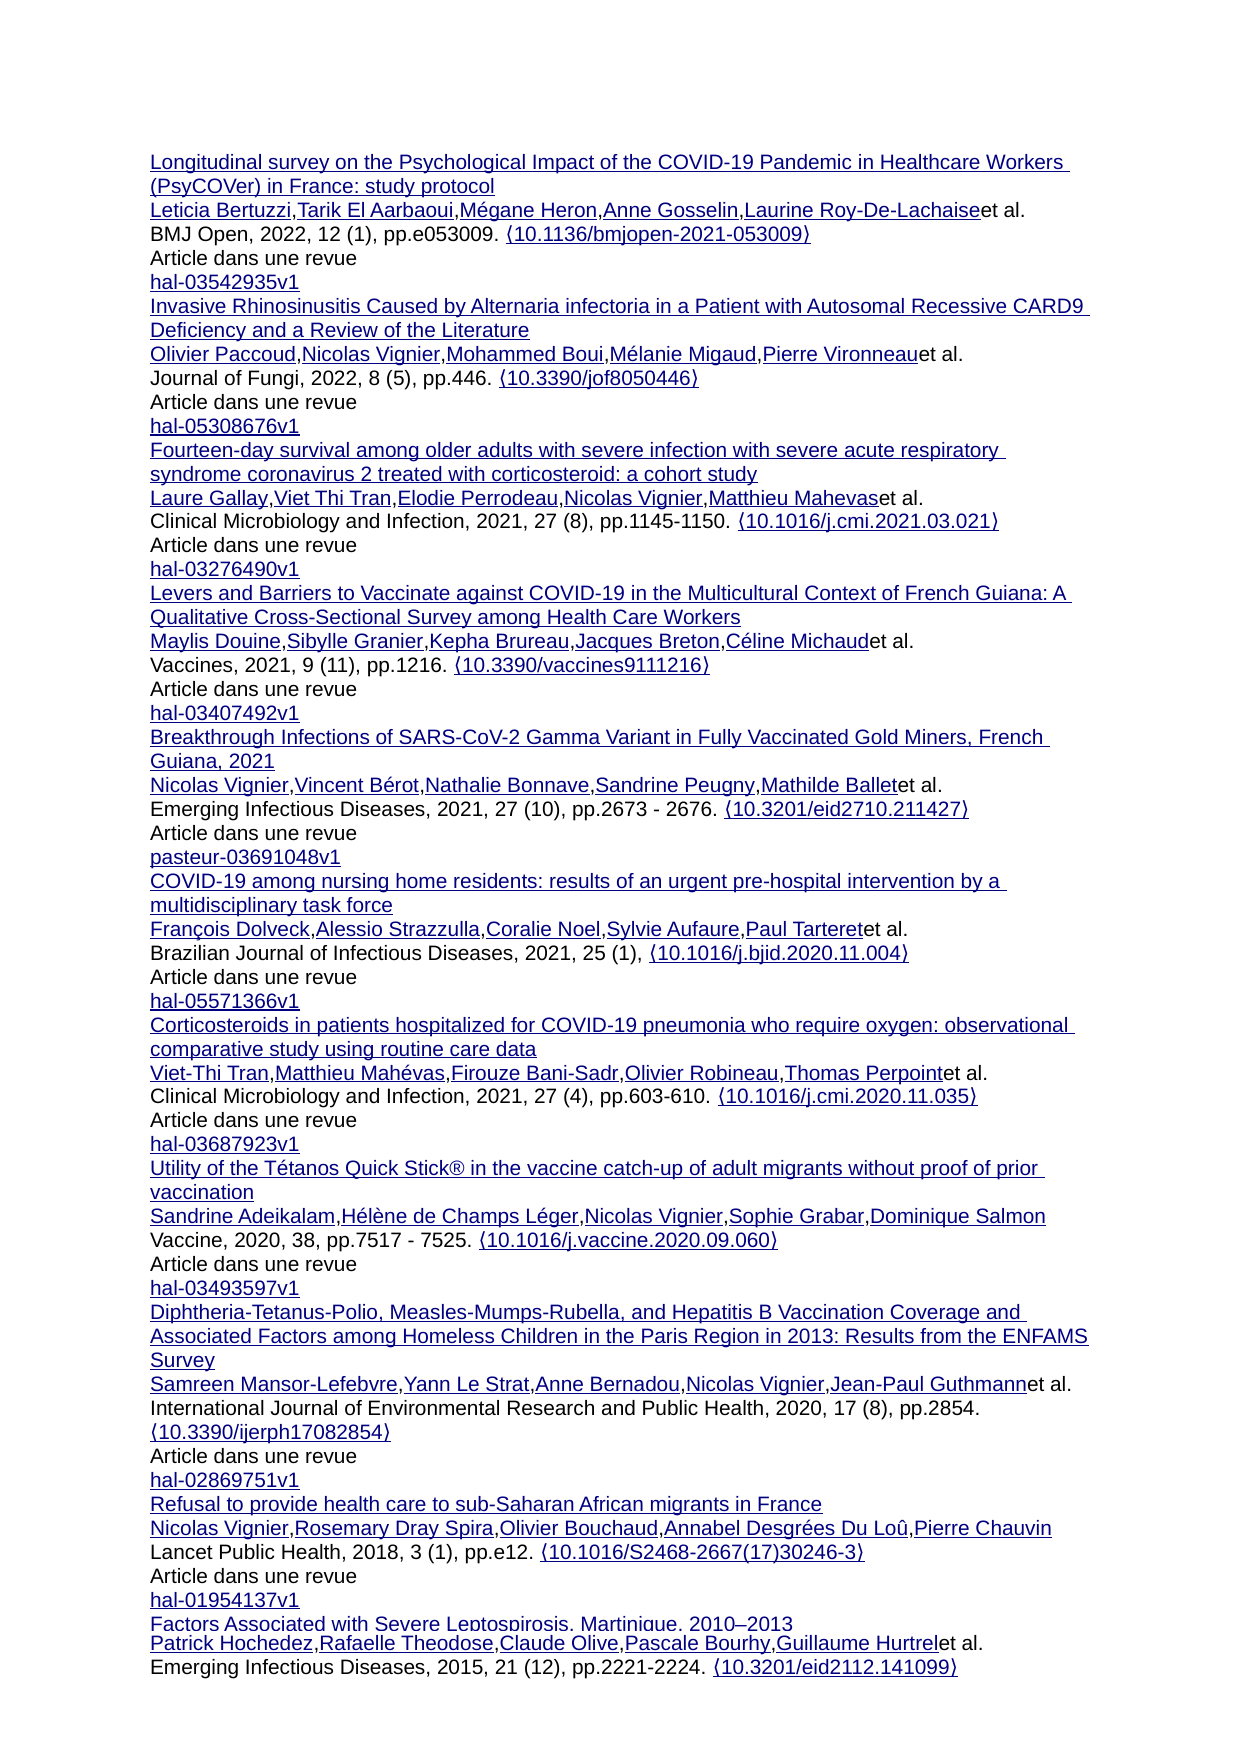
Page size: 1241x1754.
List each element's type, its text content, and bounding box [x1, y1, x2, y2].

table_cell Corticosteroids in patients hospitalized for COVID-19 pneumonia who require oxygen: observational comparative study using routine care data Viet-Thi Tran,Matthieu Mahévas,Firouze Bani-Sadr,Olivier Robineau,Thomas Perpointet al. Clinical Microbiology and Infection, 2021, 27 (4), pp.603-610. ⟨10.1016/j.cmi.2020.11.035⟩ Article dans une revue hal-03687923v1 [150, 1013, 1090, 1156]
table_cell Invasive Rhinosinusitis Caused by Alternaria infectoria in a Patient with Autosomal Recessive CARD9 [150, 294, 1090, 315]
table_cell Longitudinal survey on the Psychological Impact of the COVID-19 Pandemic in Healthcare Workers (PsyCOVer) in France: study protocol Leticia Bertuzzi,Tarik El Aarbaoui,Mégane Heron,Anne Gosselin,Laurine Roy-De-Lachaiseet al. BMJ Open, 2022, 12 (1), pp.e053009. ⟨10.1136/bmjopen-2021-053009⟩ Article dans une revue hal-03542935v1 [150, 150, 1090, 294]
table_cell Diphtheria-Tetanus-Polio, Measles-Mumps-Rubella, and Hepatitis B Vaccination Coverage and Associated Factors among Homeless Children in the Paris Region in 2013: Results from the ENFAMS Survey Samreen Mansor-Lefebvre,Yann Le Strat,Anne Bernadou,Nicolas Vignier,Jean-Paul Guthmannet al. International Journal of Environmental Research and Public Health, 2020, 17 (8), pp.2854. ⟨10.3390/ijerph17082854⟩ Article dans une revue hal-02869751v1 [150, 1300, 1090, 1492]
table_cell Breakthrough Infections of SARS-CoV-2 Gamma Variant in Fully Vaccinated Gold Miners, French Guiana, 2021 Nicolas Vignier,Vincent Bérot,Nathalie Bonnave,Sandrine Peugny,Mathilde Balletet al. Emerging Infectious Diseases, 2021, 27 (10), pp.2673 - 2676. ⟨10.3201/eid2710.211427⟩ Article dans une revue pasteur-03691048v1 [150, 725, 1090, 869]
table_cell Refusal to provide health care to sub-Saharan African migrants in France Nicolas Vignier,Rosemary Dray Spira,Olivier Bouchaud,Annabel Desgrées Du Loû,Pierre Chauvin Lancet Public Health, 2018, 3 (1), pp.e12. ⟨10.1016/S2468-2667(17)30246-3⟩ Article dans une revue hal-01954137v1 [150, 1492, 1090, 1611]
table_cell Deficiency and a Review of the Literature Olivier Paccoud,Nicolas Vignier,Mohammed Boui,Mélanie Migaud,Pierre Vironneauet al. Journal of Fungi, 2022, 8 (5), pp.446. ⟨10.3390/jof8050446⟩ Article dans une revue hal-05308676v1 [150, 316, 1090, 437]
table_cell Fourteen-day survival among older adults with severe infection with severe acute respiratory syndrome coronavirus 2 treated with corticosteroid: a cohort study Laure Gallay,Viet Thi Tran,Elodie Perrodeau,Nicolas Vignier,Matthieu Mahevaset al. Clinical Microbiology and Infection, 2021, 27 (8), pp.1145-1150. ⟨10.1016/j.cmi.2021.03.021⟩ Article dans une revue hal-03276490v1 [150, 438, 1090, 581]
table_cell COVID-19 among nursing home residents: results of an urgent pre-hospital intervention by a multidisciplinary task force François Dolveck,Alessio Strazzulla,Coralie Noel,Sylvie Aufaure,Paul Tarteretet al. Brazilian Journal of Infectious Diseases, 2021, 25 (1), ⟨10.1016/j.bjid.2020.11.004⟩ Article dans une revue hal-05571366v1 [150, 869, 1090, 1012]
table_cell Utility of the Tétanos Quick Stick® in the vaccine catch-up of adult migrants without proof of prior vaccination Sandrine Adeikalam,Hélène de Champs Léger,Nicolas Vignier,Sophie Grabar,Dominique Salmon Vaccine, 2020, 38, pp.7517 - 7525. ⟨10.1016/j.vaccine.2020.09.060⟩ Article dans une revue hal-03493597v1 [150, 1156, 1090, 1300]
table_cell Levers and Barriers to Vaccinate against COVID-19 in the Multicultural Context of French Guiana: A Qualitative Cross-Sectional Survey among Health Care Workers Maylis Douine,Sibylle Granier,Kepha Brureau,Jacques Breton,Céline Michaudet al. Vaccines, 2021, 9 (11), pp.1216. ⟨10.3390/vaccines9111216⟩ Article dans une revue hal-03407492v1 [150, 581, 1090, 725]
table_cell Factors Associated with Severe Leptospirosis, Martinique, 2010–2013 Patrick Hochedez,Rafaelle Theodose,Claude Olive,Pascale Bourhy,Guillaume Hurtrelet al. Emerging Infectious Diseases, 2015, 21 (12), pp.2221-2224. ⟨10.3201/eid2112.141099⟩ [150, 1611, 1090, 1679]
